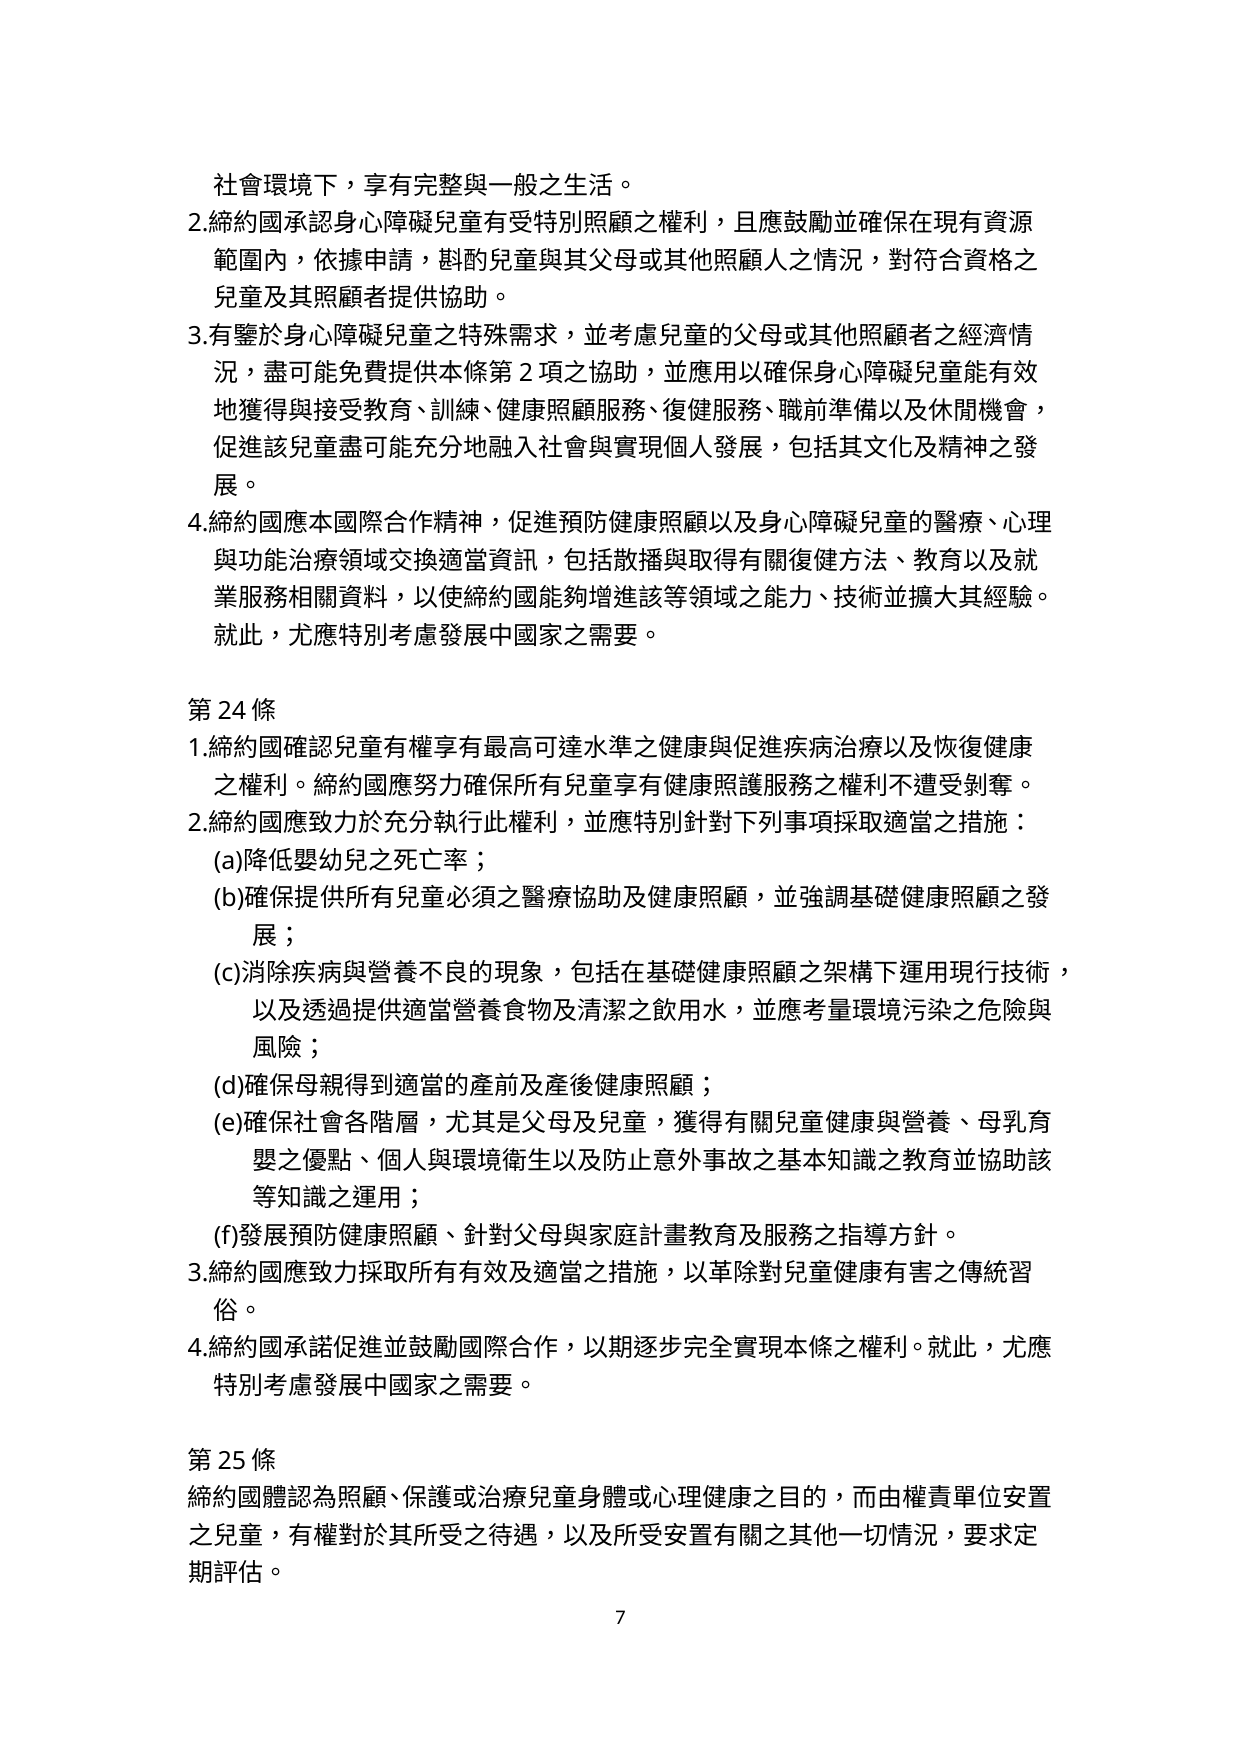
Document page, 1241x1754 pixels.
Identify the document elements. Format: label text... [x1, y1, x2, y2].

text (b)確保提供所有兒童必須之醫療協助及健康照顧，並強調基礎健康照顧之發展； [214, 877, 1053, 952]
text (e)確保社會各階層，尤其是父母及兒童，獲得有關兒童健康與營養、母乳育嬰之優點、個人與環境衛生以及防止意外事故之基本知識之教育並協助該等知識之運用； [214, 1102, 1053, 1214]
text 1.締約國確認兒童有權享有最高可達水準之健康與促進疾病治療以及恢復健康之權利。締約國應努力確保所有兒童享有健康照護服務之權利不遭受剝奪。 [187, 727, 1053, 802]
text (f)發展預防健康照顧、針對父母與家庭計畫教育及服務之指導方針。 [214, 1214, 1053, 1252]
text 第24條 [187, 689, 1053, 727]
text 社會環境下，享有完整與一般之生活。 [187, 164, 1053, 202]
text 2.締約國應致力於充分執行此權利，並應特別針對下列事項採取適當之措施： [187, 802, 1053, 839]
text (d)確保母親得到適當的產前及產後健康照顧； [214, 1064, 1053, 1102]
text 2.締約國承認身心障礙兒童有受特別照顧之權利，且應鼓勵並確保在現有資源範圍內，依據申請，斟酌兒童與其父母或其他照顧人之情況，對符合資格之兒童及其照顧者提供協助。 [187, 202, 1053, 314]
text 4.締約國應本國際合作精神，促進預防健康照顧以及身心障礙兒童的醫療、心理與功能治療領域交換適當資訊，包括散播與取得有關復健方法、教育以及就業服務相關資料，以使締約國能夠增進該等領域之能力、技術並擴大其經驗。就此，尤應特別考慮發展中國家之需要。 [187, 502, 1053, 652]
text 3.有鑒於身心障礙兒童之特殊需求，並考慮兒童的父母或其他照顧者之經濟情況，盡可能免費提供本條第2項之協助，並應用以確保身心障礙兒童能有效地獲得與接受教育、訓練、健康照顧服務、復健服務、職前準備以及休閒機會，促進該兒童盡可能充分地融入社會與實現個人發展，包括其文化及精神之發展。 [187, 314, 1053, 502]
text 4.締約國承諾促進並鼓勵國際合作，以期逐步完全實現本條之權利。就此，尤應特別考慮發展中國家之需要。 [187, 1327, 1053, 1402]
text 第25條 [187, 1439, 1053, 1477]
text 3.締約國應致力採取所有有效及適當之措施，以革除對兒童健康有害之傳統習俗。 [187, 1252, 1053, 1327]
text (c)消除疾病與營養不良的現象，包括在基礎健康照顧之架構下運用現行技術，以及透過提供適當營養食物及清潔之飲用水，並應考量環境污染之危險與風險； [214, 952, 1053, 1064]
text 締約國體認為照顧、保護或治療兒童身體或心理健康之目的，而由權責單位安置之兒童，有權對於其所受之待遇，以及所受安置有關之其他一切情況，要求定期評估。 [187, 1477, 1053, 1589]
text (a)降低嬰幼兒之死亡率； [214, 839, 1053, 877]
